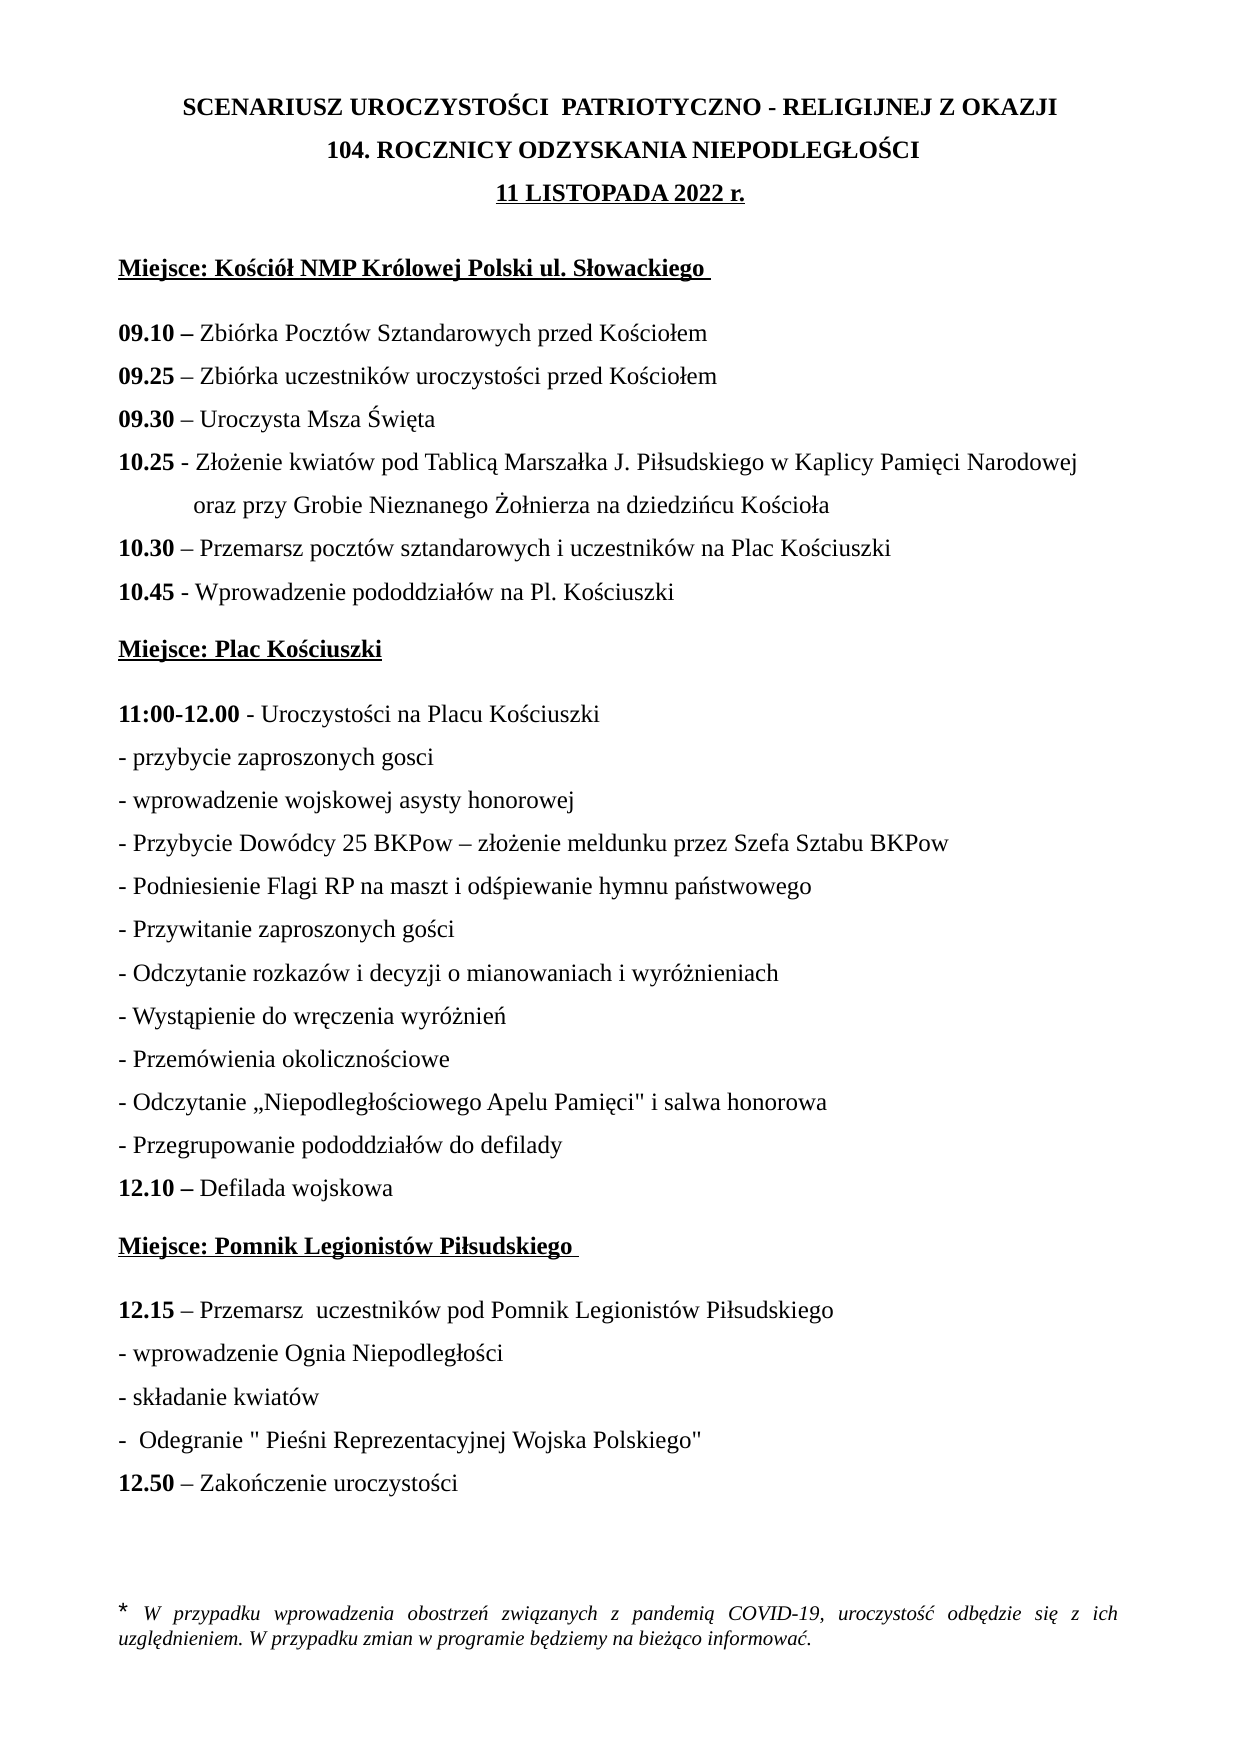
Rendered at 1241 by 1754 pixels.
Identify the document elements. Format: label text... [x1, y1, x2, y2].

text oraz przy Grobie Nieznanego Żołnierza na dziedzińcu Kościoła [118, 490, 1122, 519]
text - Przegrupowanie pododdziałów do defilady [118, 1130, 1122, 1159]
text 11 LISTOPADA 2022 r. [118, 178, 1122, 207]
text Miejsce: Pomnik Legionistów Piłsudskiego [118, 1231, 1122, 1259]
text - wprowadzenie Ognia Niepodległości [118, 1338, 1122, 1367]
text 09.10 – Zbiórka Pocztów Sztandarowych przed Kościołem [118, 318, 1122, 347]
text - Przywitanie zaproszonych gości [118, 914, 1122, 943]
text - składanie kwiatów [118, 1382, 1122, 1410]
text - przybycie zaproszonych gosci [118, 742, 1122, 771]
text * W przypadku wprowadzenia obostrzeń związanych z pandemią COVID-19, uroczystość odbędzie się z ich uzględnieniem. W przypadku zmian w programie będziemy na bieżąco informować. [118, 1597, 1122, 1650]
text Miejsce: Kościół NMP Królowej Polski ul. Słowackiego [118, 253, 1122, 282]
text 10.45 - Wprowadzenie pododdziałów na Pl. Kościuszki [118, 577, 1122, 605]
text 12.15 – Przemarsz uczestników pod Pomnik Legionistów Piłsudskiego [118, 1295, 1122, 1324]
text - Przybycie Dowódcy 25 BKPow – złożenie meldunku przez Szefa Sztabu BKPow [118, 828, 1122, 857]
text 104. ROCZNICY ODZYSKANIA NIEPODLEGŁOŚCI [118, 135, 1122, 163]
text 10.25 - Złożenie kwiatów pod Tablicą Marszałka J. Piłsudskiego w Kaplicy Pamięci Narodowej [118, 447, 1122, 476]
text - wprowadzenie wojskowej asysty honorowej [118, 785, 1122, 814]
text SCENARIUSZ UROCZYSTOŚCI PATRIOTYCZNO - RELIGIJNEJ Z OKAZJI [118, 92, 1122, 120]
text 10.30 – Przemarsz pocztów sztandarowych i uczestników na Plac Kościuszki [118, 533, 1122, 562]
text - Podniesienie Flagi RP na maszt i odśpiewanie hymnu państwowego [118, 871, 1122, 900]
text - Wystąpienie do wręczenia wyróżnień [118, 1001, 1122, 1029]
text Miejsce: Plac Kościuszki [118, 634, 1122, 663]
text 11:00-12.00 - Uroczystości na Placu Kościuszki [118, 699, 1122, 728]
text - Odegranie " Pieśni Reprezentacyjnej Wojska Polskiego" [118, 1425, 1122, 1453]
text - Przemówienia okolicznościowe [118, 1044, 1122, 1073]
text - Odczytanie rozkazów i decyzji o mianowaniach i wyróżnieniach [118, 958, 1122, 986]
text 12.50 – Zakończenie uroczystości [118, 1468, 1122, 1497]
text 09.30 – Uroczysta Msza Święta [118, 404, 1122, 433]
text 12.10 – Defilada wojskowa [118, 1173, 1122, 1202]
text - Odczytanie „Niepodległościowego Apelu Pamięci" i salwa honorowa [118, 1087, 1122, 1116]
text 09.25 – Zbiórka uczestników uroczystości przed Kościołem [118, 361, 1122, 390]
